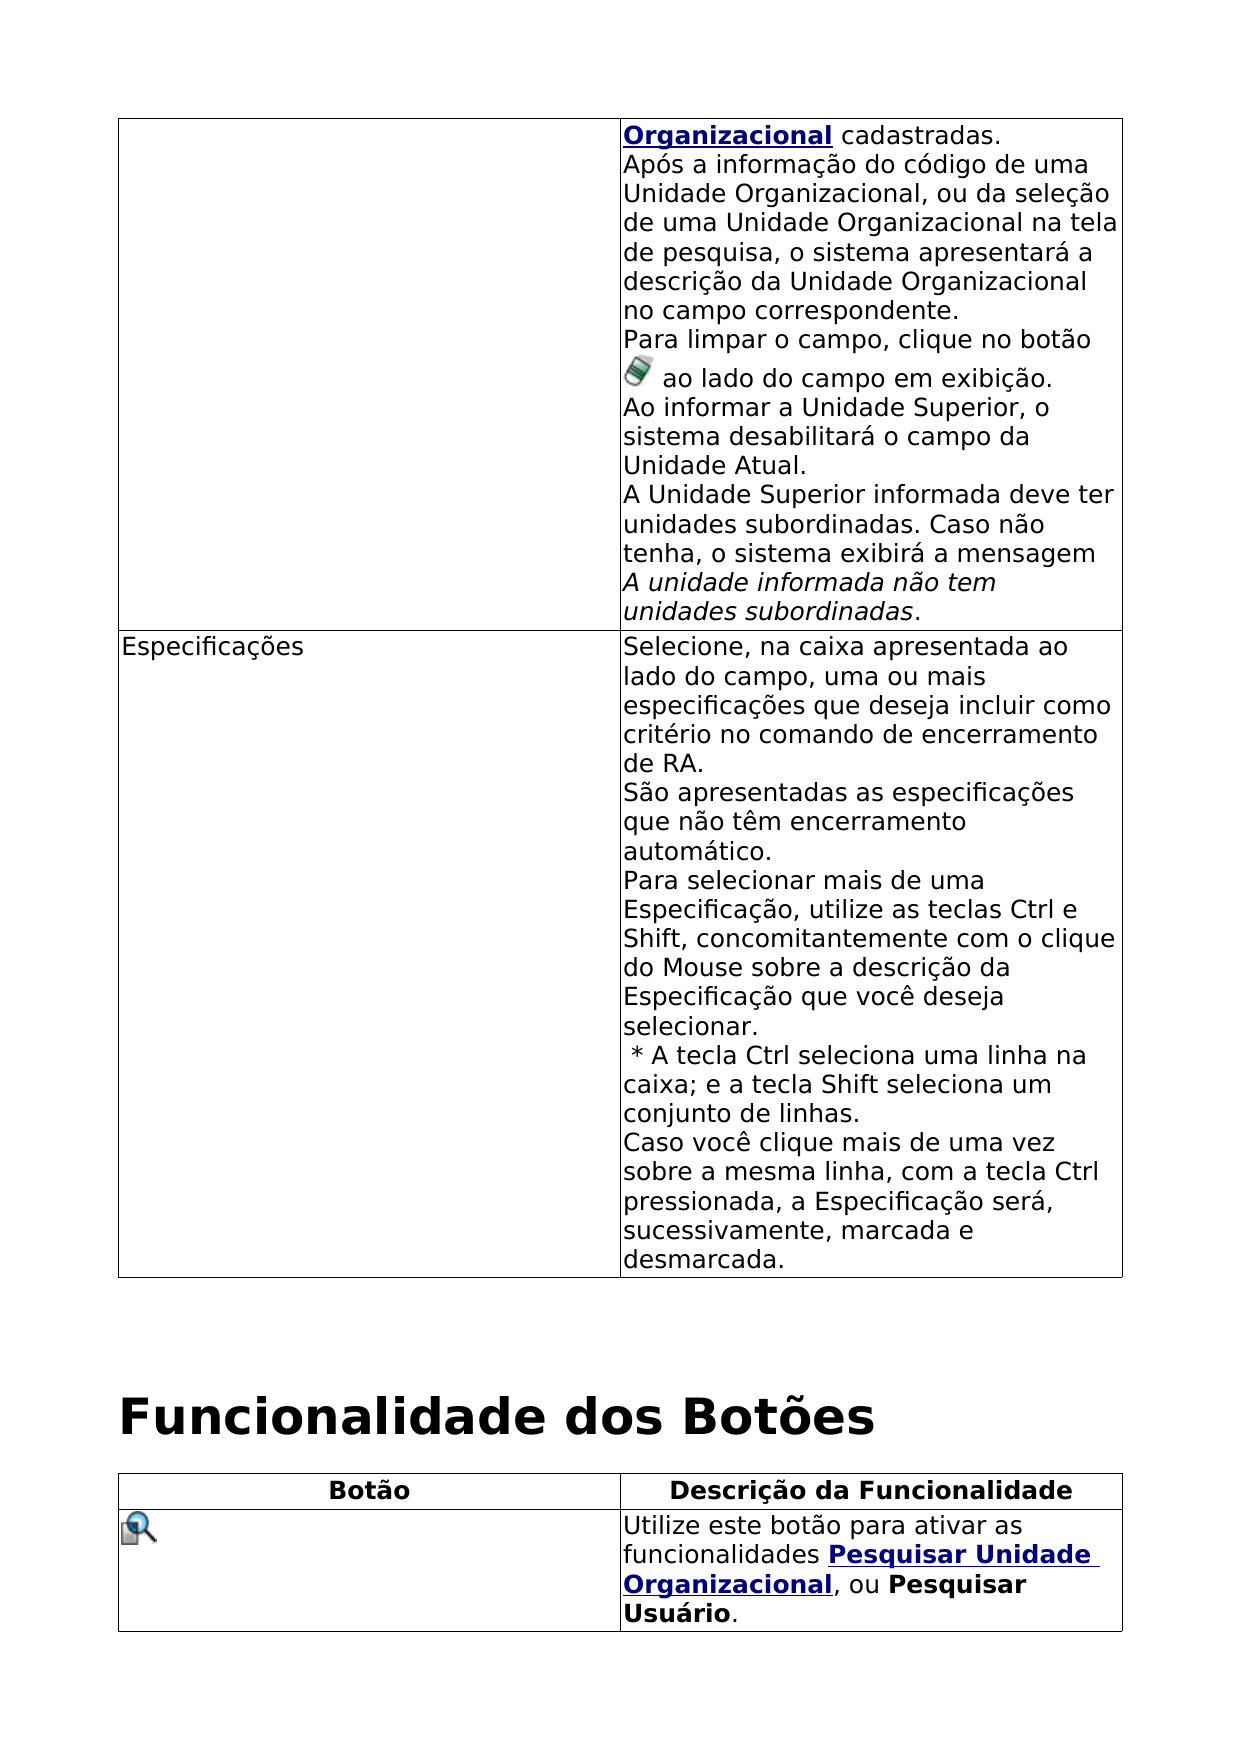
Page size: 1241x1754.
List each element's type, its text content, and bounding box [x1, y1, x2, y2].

table_cell Utilize este botão para ativar as funcionalidades Pesquisar Unidade Organizacional, ou Pesquisar Usuário. [621, 1510, 1122, 1631]
picture [622, 354, 655, 388]
table_cell Selecione, na caixa apresentada ao lado do campo, uma ou mais especificações que deseja incluir como critério no comando de encerramento de RA. São apresentadas as especificações que não têm encerramento automático. Para selecionar mais de uma Especificação, utilize as teclas Ctrl e Shift, concomitantemente com o clique do Mouse sobre a descrição da Especificação que você deseja selecionar. * A tecla Ctrl seleciona uma linha na caixa; e a tecla Shift seleciona um conjunto de linhas. Caso você clique mais de uma vez sobre a mesma linha, com a tecla Ctrl pressionada, a Especificação será, sucessivamente, marcada e desmarcada. [621, 631, 1122, 1277]
table_cell Especificações [119, 631, 620, 1277]
picture [121, 1511, 157, 1545]
table_cell [119, 1510, 620, 1631]
subtitle Funcionalidade dos Botões [118, 1388, 1122, 1446]
table_cell [119, 119, 620, 629]
table_header Botão [119, 1474, 620, 1508]
table_header Descrição da Funcionalidade [621, 1474, 1122, 1508]
table_cell Organizacional cadastradas. Após a informação do código de uma Unidade Organizacional, ou da seleção de uma Unidade Organizacional na tela de pesquisa, o sistema apresentará a descrição da Unidade Organizacional no campo correspondente. Para limpar o campo, clique no botão ao lado do campo em exibição. Ao informar a Unidade Superior, o sistema desabilitará o campo da Unidade Atual. A Unidade Superior informada deve ter unidades subordinadas. Caso não tenha, o sistema exibirá a mensagem A unidade informada não tem unidades subordinadas. [621, 119, 1122, 629]
